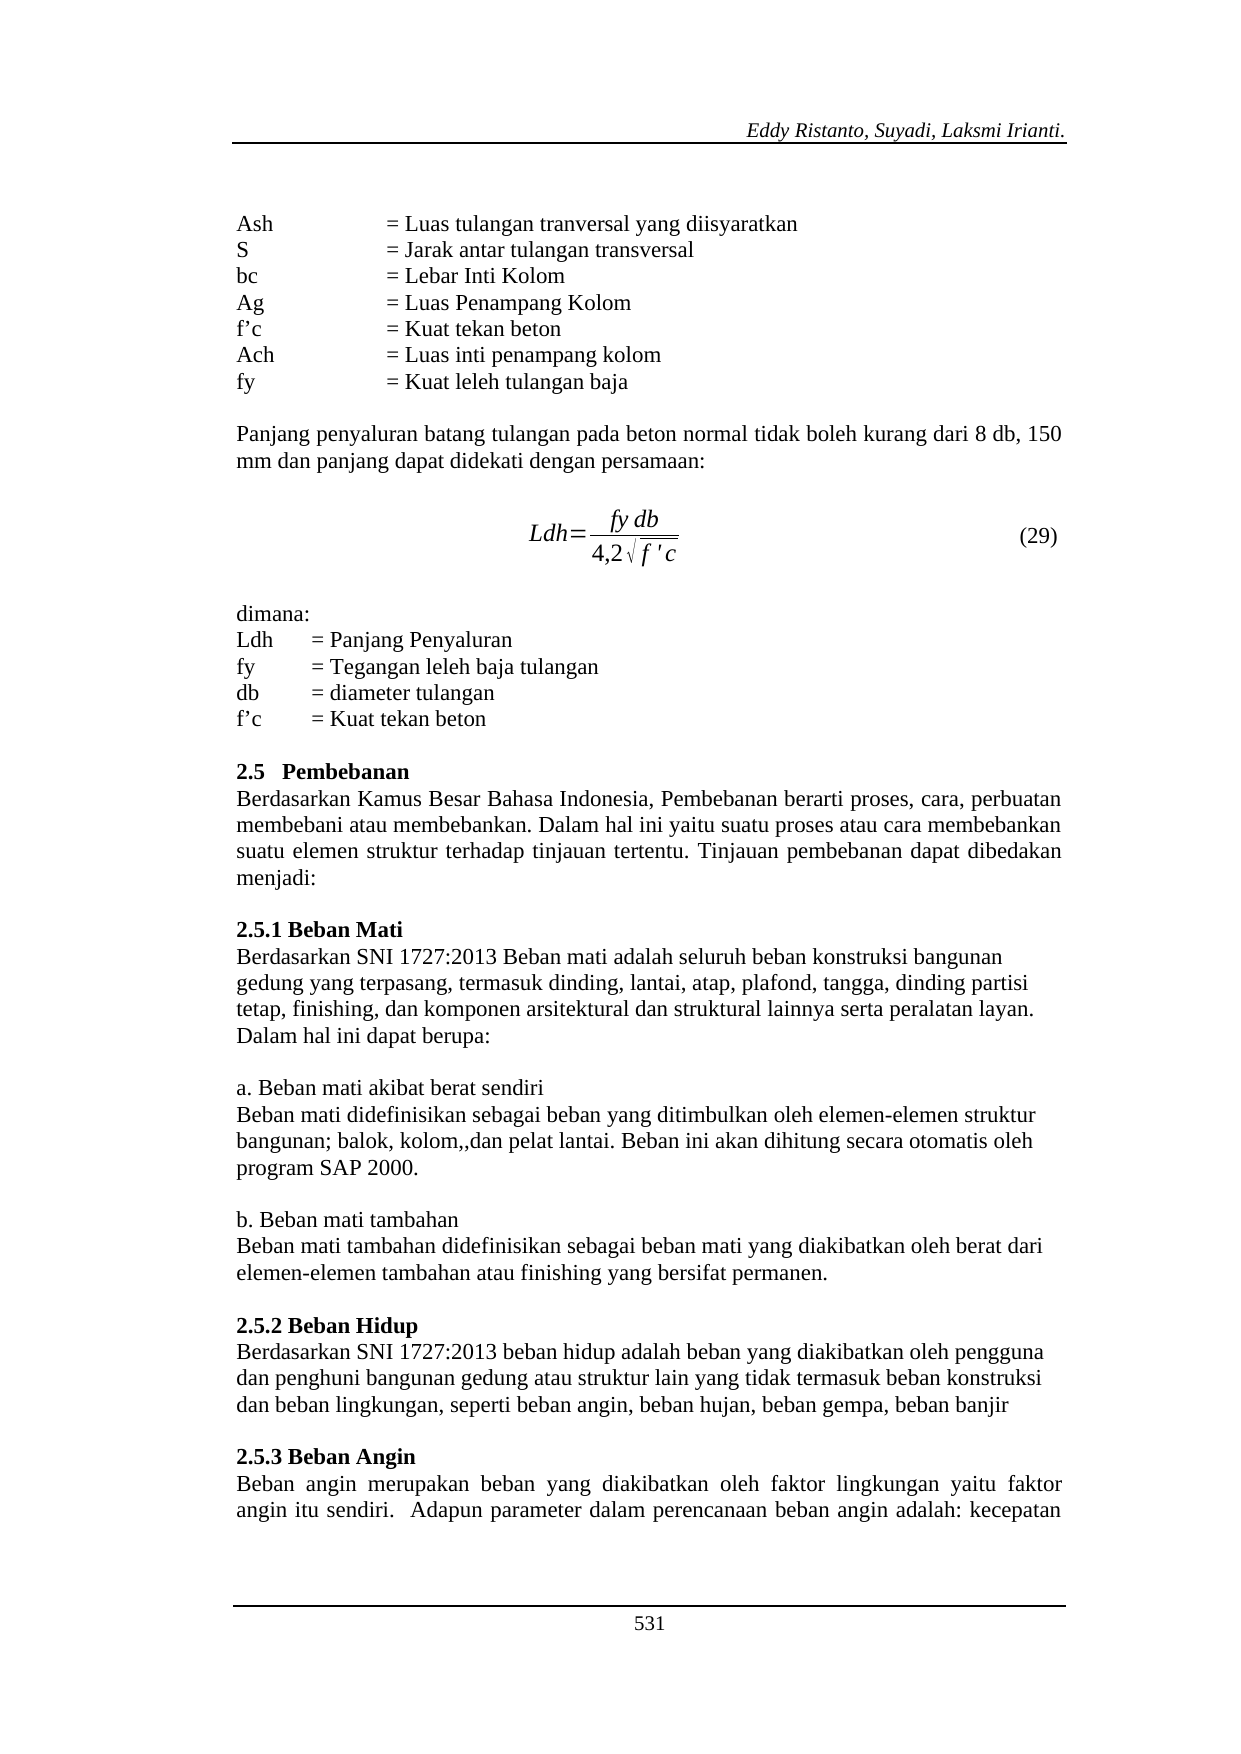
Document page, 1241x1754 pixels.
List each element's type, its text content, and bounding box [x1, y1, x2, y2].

table_header (29) [971, 500, 1063, 572]
text Panjang penyaluran batang tulangan pada beton normal tidak boleh kurang dari 8 db, 150 mm dan panjang dapat didekati dengan persamaan: [236, 420, 1063, 473]
text Beban angin merupakan beban yang diakibatkan oleh faktor lingkungan yaitu faktor angin itu sendiri. Adapun parameter dalam perencanaan beban angin adalah: kecepatan [236, 1470, 1063, 1522]
text fy = Tegangan leleh baja tulangan [236, 653, 1063, 679]
text Berdasarkan SNI 1727:2013 Beban mati adalah seluruh beban konstruksi bangunan gedung yang terpasang, termasuk dinding, lantai, atap, plafond, tangga, dinding partisi tetap, finishing, dan komponen arsitektural dan struktural lainnya serta peralatan layan. Dalam hal ini dapat berupa: [236, 943, 1063, 1048]
list 2.5 Pembebanan [236, 758, 1063, 784]
text Ldh = Panjang Penyaluran [236, 626, 1063, 653]
text Berdasarkan SNI 1727:2013 beban hidup adalah beban yang diakibatkan oleh pengguna dan penghuni bangunan gedung atau struktur lain yang tidak termasuk beban konstruksi dan beban lingkungan, seperti beban angin, beban hujan, beban gempa, beban banjir [236, 1338, 1063, 1417]
text Ag = Luas Penampang Kolom [236, 289, 1063, 315]
text Berdasarkan Kamus Besar Bahasa Indonesia, Pembebanan berarti proses, cara, perbuatan membebani atau membebankan. Dalam hal ini yaitu suatu proses atau cara membebankan suatu elemen struktur terhadap tinjauan tertentu. Tinjauan pembebanan dapat dibedakan menjadi: [236, 784, 1063, 890]
text 2.5.1 Beban Mati [236, 916, 1063, 943]
text dimana: [236, 600, 1063, 626]
text Beban mati tambahan didefinisikan sebagai beban mati yang diakibatkan oleh berat dari elemen-elemen tambahan atau finishing yang bersifat permanen. [236, 1233, 1063, 1285]
text b. Beban mati tambahan [236, 1206, 1063, 1233]
text fy = Kuat leleh tulangan baja [236, 368, 1063, 394]
text S = Jarak antar tulangan transversal [236, 236, 1063, 262]
text Ach = Luas inti penampang kolom [236, 341, 1063, 368]
text bc = Lebar Inti Kolom [236, 262, 1063, 289]
text Ash = Luas tulangan tranversal yang diisyaratkan [236, 209, 1063, 236]
text f’c = Kuat tekan beton [236, 315, 1063, 341]
text 2.5.3 Beban Angin [236, 1443, 1063, 1470]
table_header [236, 500, 971, 572]
text Beban mati didefinisikan sebagai beban yang ditimbulkan oleh elemen-elemen struktur bangunan; balok, kolom,,dan pelat lantai. Beban ini akan dihitung secara otomatis oleh program SAP 2000. [236, 1101, 1063, 1180]
text f’c = Kuat tekan beton [236, 706, 1063, 732]
text 2.5.2 Beban Hidup [236, 1312, 1063, 1338]
text a. Beban mati akibat berat sendiri [236, 1074, 1063, 1101]
text db = diameter tulangan [236, 679, 1063, 706]
